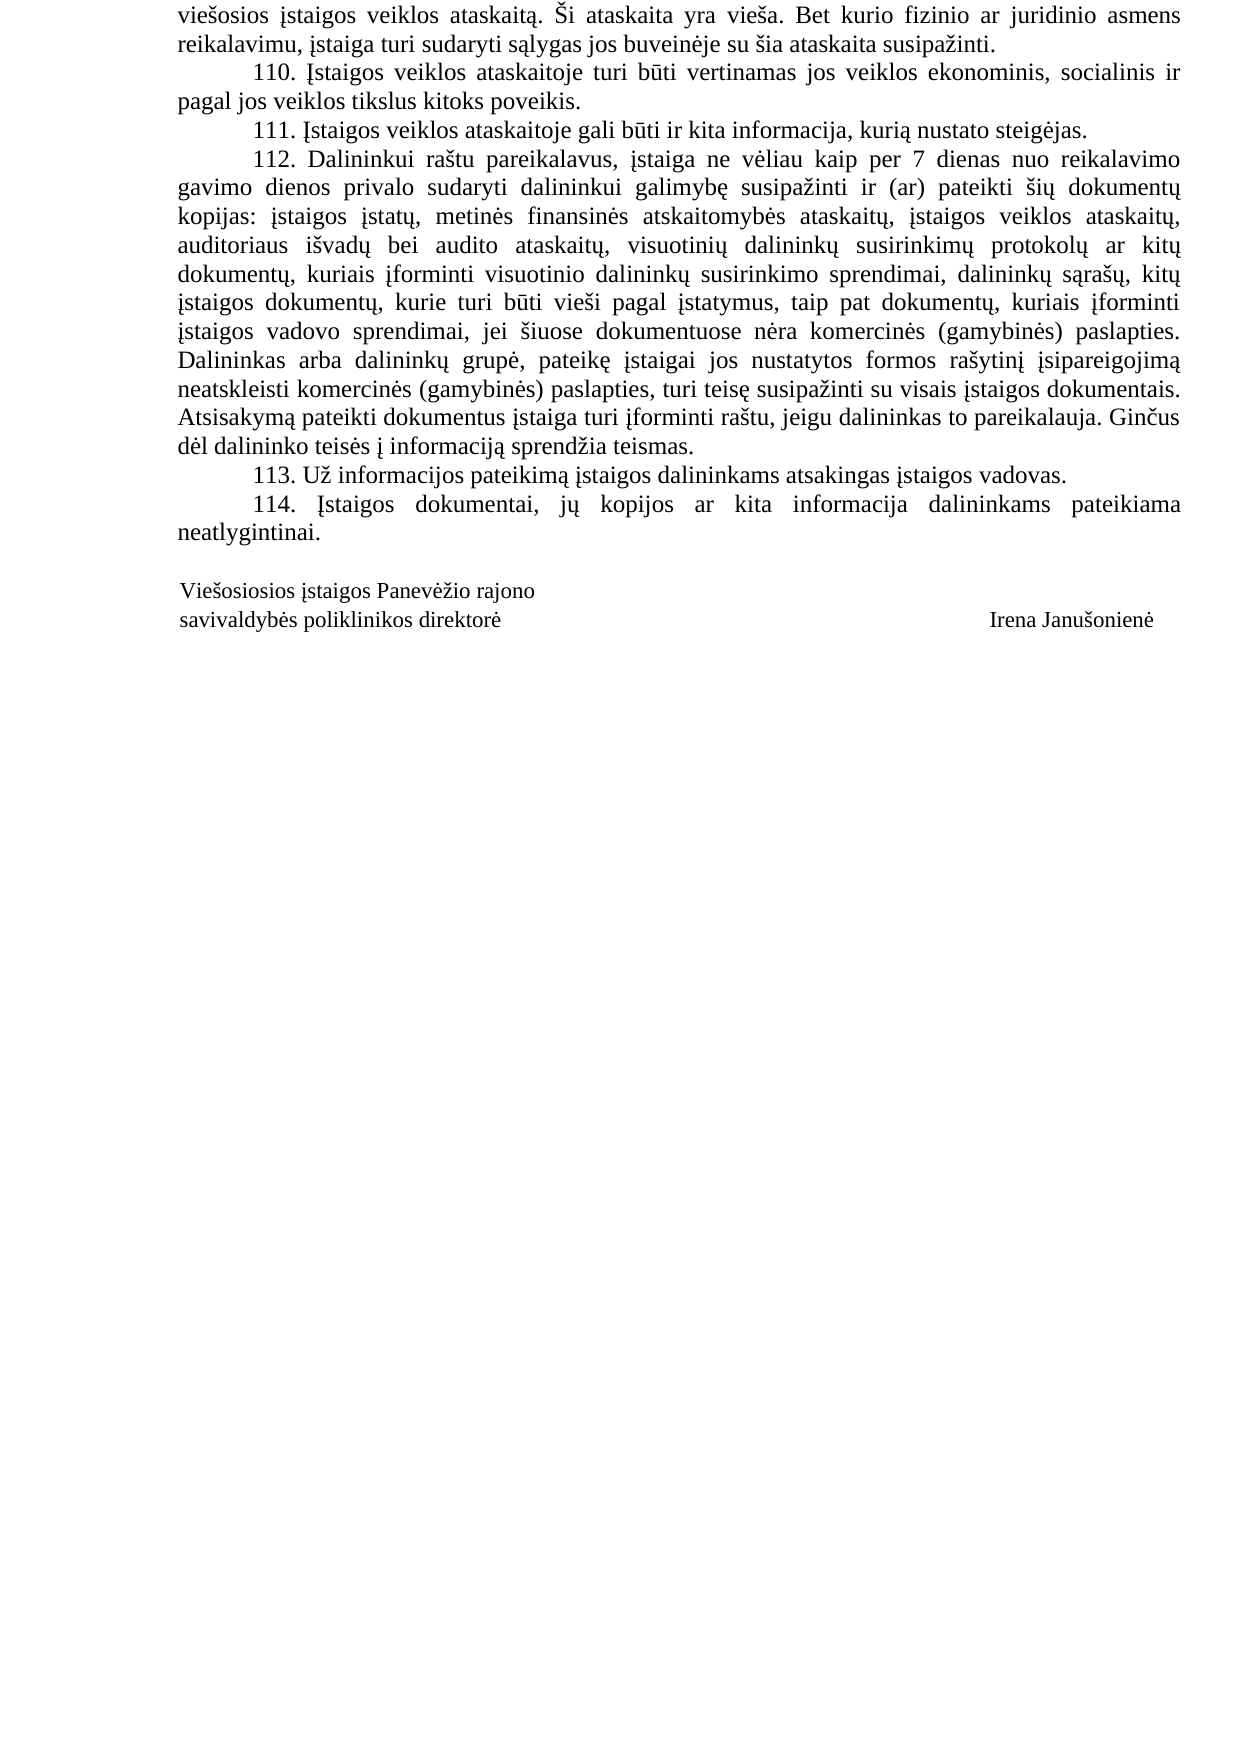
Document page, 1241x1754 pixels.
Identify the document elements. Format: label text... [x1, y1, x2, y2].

text 111. Įstaigos veiklos ataskaitoje gali būti ir kita informacija, kurią nustato steigėjas. [177, 115, 1181, 144]
text 112. Dalininkui raštu pareikalavus, įstaiga ne vėliau kaip per 7 dienas nuo reikalavimo gavimo dienos privalo sudaryti dalininkui galimybę susipažinti ir (ar) pateikti šių dokumentų kopijas: įstaigos įstatų, metinės finansinės atskaitomybės ataskaitų, įstaigos veiklos ataskaitų, auditoriaus išvadų bei audito ataskaitų, visuotinių dalininkų susirinkimų protokolų ar kitų dokumentų, kuriais įforminti visuotinio dalininkų susirinkimo sprendimai, dalininkų sąrašų, kitų įstaigos dokumentų, kurie turi būti vieši pagal įstatymus, taip pat dokumentų, kuriais įforminti įstaigos vadovo sprendimai, jei šiuose dokumentuose nėra komercinės (gamybinės) paslapties. Dalininkas arba dalininkų grupė, pateikę įstaigai jos nustatytos formos rašytinį įsipareigojimą neatskleisti komercinės (gamybinės) paslapties, turi teisę susipažinti su visais įstaigos dokumentais. Atsisakymą pateikti dokumentus įstaiga turi įforminti raštu, jeigu dalininkas to pareikalauja. Ginčus dėl dalininko teisės į informaciją sprendžia teismas. [177, 144, 1181, 460]
text Viešosiosios įstaigos Panevėžio rajono [179, 575, 1179, 604]
text savivaldybės poliklinikos direktorė Irena Janušonienė [179, 604, 1179, 633]
text 113. Už informacijos pateikimą įstaigos dalininkams atsakingas įstaigos vadovas. [177, 460, 1181, 489]
text viešosios įstaigos veiklos ataskaitą. Ši ataskaita yra vieša. Bet kurio fizinio ar juridinio asmens reikalavimu, įstaiga turi sudaryti sąlygas jos buveinėje su šia ataskaita susipažinti. [177, 0, 1181, 57]
text 114. Įstaigos dokumentai, jų kopijos ar kita informacija dalininkams pateikiama neatlygintinai. [177, 489, 1181, 546]
text 110. Įstaigos veiklos ataskaitoje turi būti vertinamas jos veiklos ekonominis, socialinis ir pagal jos veiklos tikslus kitoks poveikis. [177, 57, 1181, 115]
